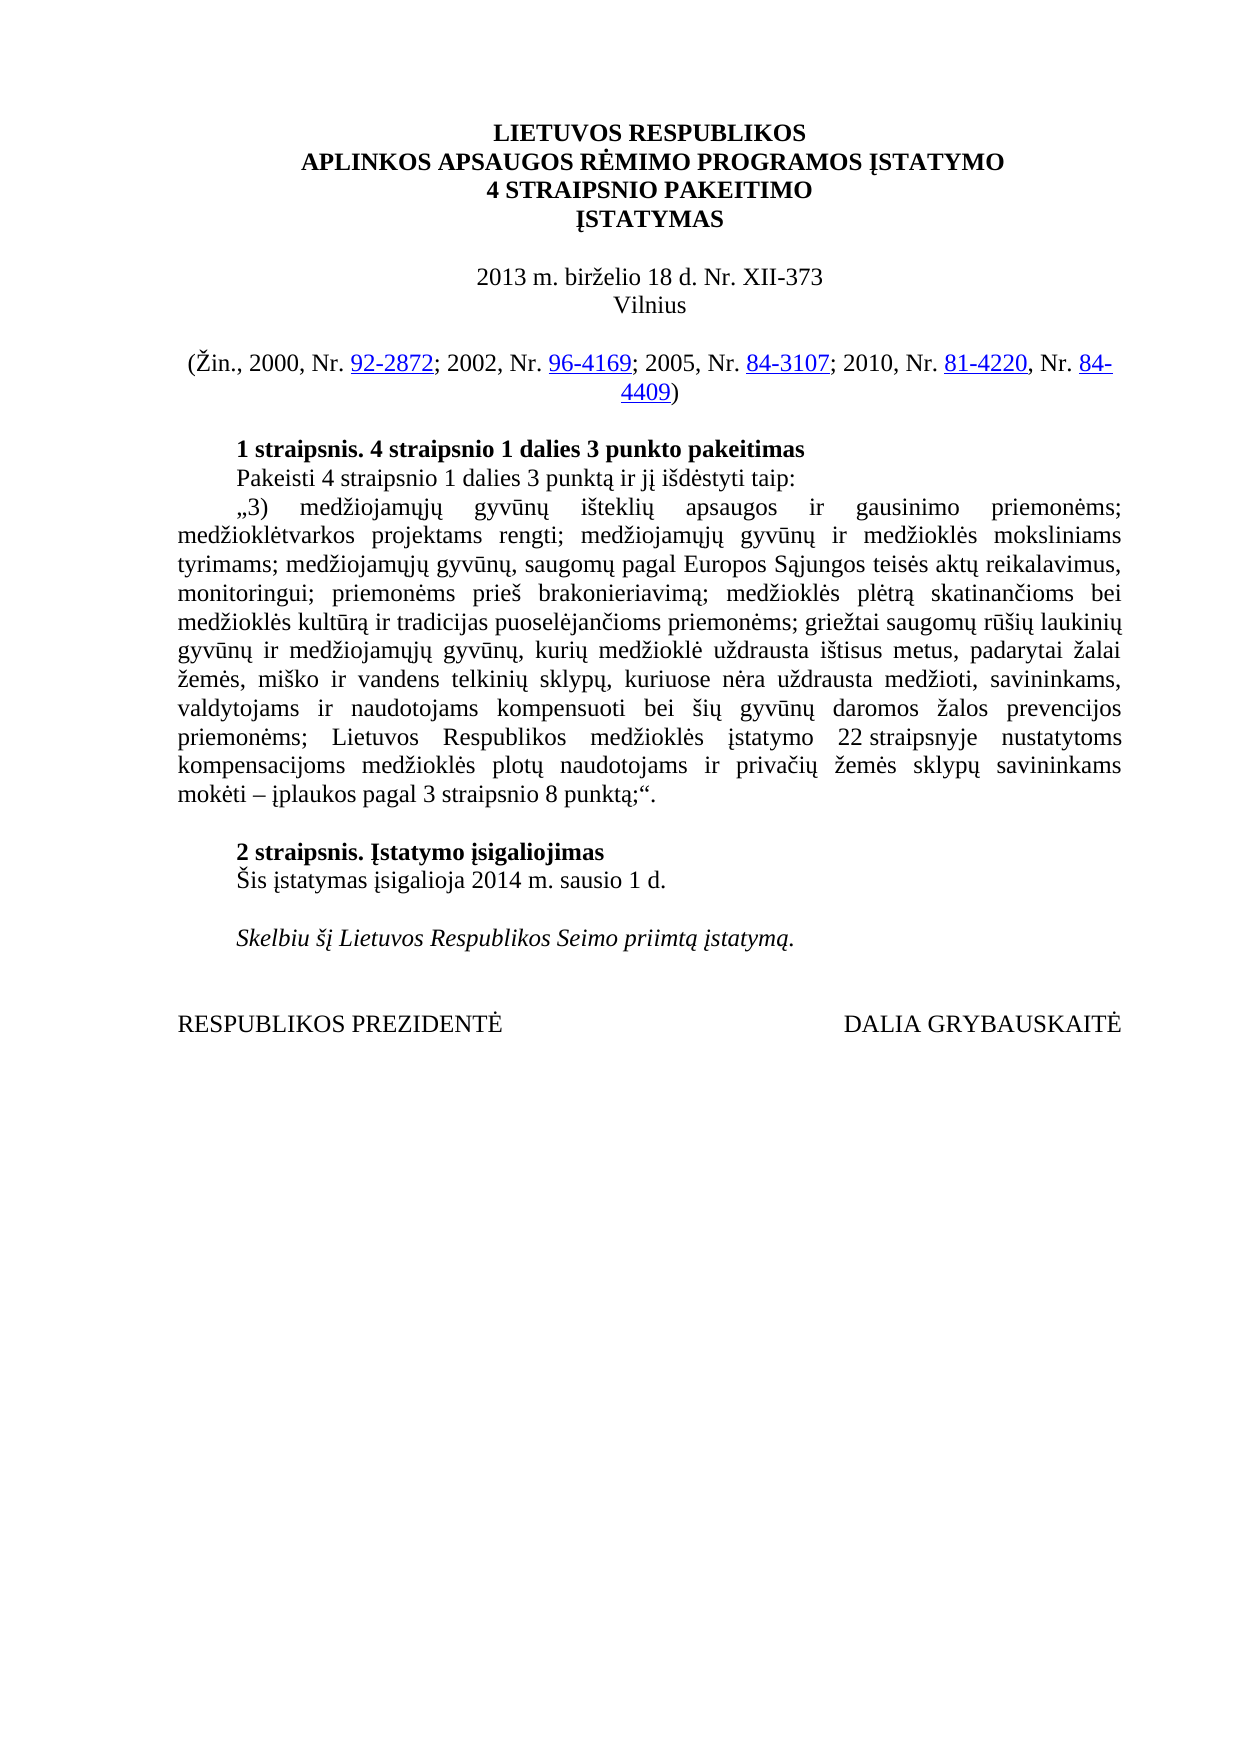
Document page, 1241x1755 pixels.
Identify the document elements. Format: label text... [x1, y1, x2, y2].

text (Žin., 2000, Nr. 92-2872; 2002, Nr. 96-4169; 2005, Nr. 84-3107; 2010, Nr. 81-4220, Nr. 84-4409) [177, 348, 1122, 406]
text 2 straipsnis. Įstatymo įsigaliojimas [177, 837, 1122, 866]
text Vilnius [177, 291, 1122, 319]
text 1 straipsnis. 4 straipsnio 1 dalies 3 punkto pakeitimas [177, 434, 1122, 463]
text „3) medžiojamųjų gyvūnų išteklių apsaugos ir gausinimo priemonėms; medžioklėtvarkos projektams rengti; medžiojamųjų gyvūnų ir medžioklės moksliniams tyrimams; medžiojamųjų gyvūnų, saugomų pagal Europos Sąjungos teisės aktų reikalavimus, monitoringui; priemonėms prieš brakonieriavimą; medžioklės plėtrą skatinančioms bei medžioklės kultūrą ir tradicijas puoselėjančioms priemonėms; griežtai saugomų rūšių laukinių gyvūnų ir medžiojamųjų gyvūnų, kurių medžioklė uždrausta ištisus metus, padarytai žalai žemės, miško ir vandens telkinių sklypų, kuriuose nėra uždrausta medžioti, savininkams, valdytojams ir naudotojams kompensuoti bei šių gyvūnų daromos žalos prevencijos priemonėms; Lietuvos Respublikos medžioklės įstatymo 22 straipsnyje nustatytoms kompensacijoms medžioklės plotų naudotojams ir privačių žemės sklypų savininkams mokėti – įplaukos pagal 3 straipsnio 8 punktą;“. [177, 492, 1122, 808]
text Pakeisti 4 straipsnio 1 dalies 3 punktą ir jį išdėstyti taip: [177, 463, 1122, 492]
text Šis įstatymas įsigalioja 2014 m. sausio 1 d. [177, 866, 1122, 894]
text RESPUBLIKOS PREZIDENTĖ DALIA GRYBAUSKAITĖ [177, 1009, 1122, 1038]
text 2013 m. birželio 18 d. Nr. XII-373 [177, 262, 1122, 291]
text Skelbiu šį Lietuvos Respublikos Seimo priimtą įstatymą. [177, 923, 1122, 952]
text LIETUVOS RESPUBLIKOS APLINKOS APSAUGOS RĖMIMO PROGRAMOS ĮSTATYMO 4 STRAIPSNIO PAKEITIMO ĮSTATYMAS [177, 118, 1122, 233]
